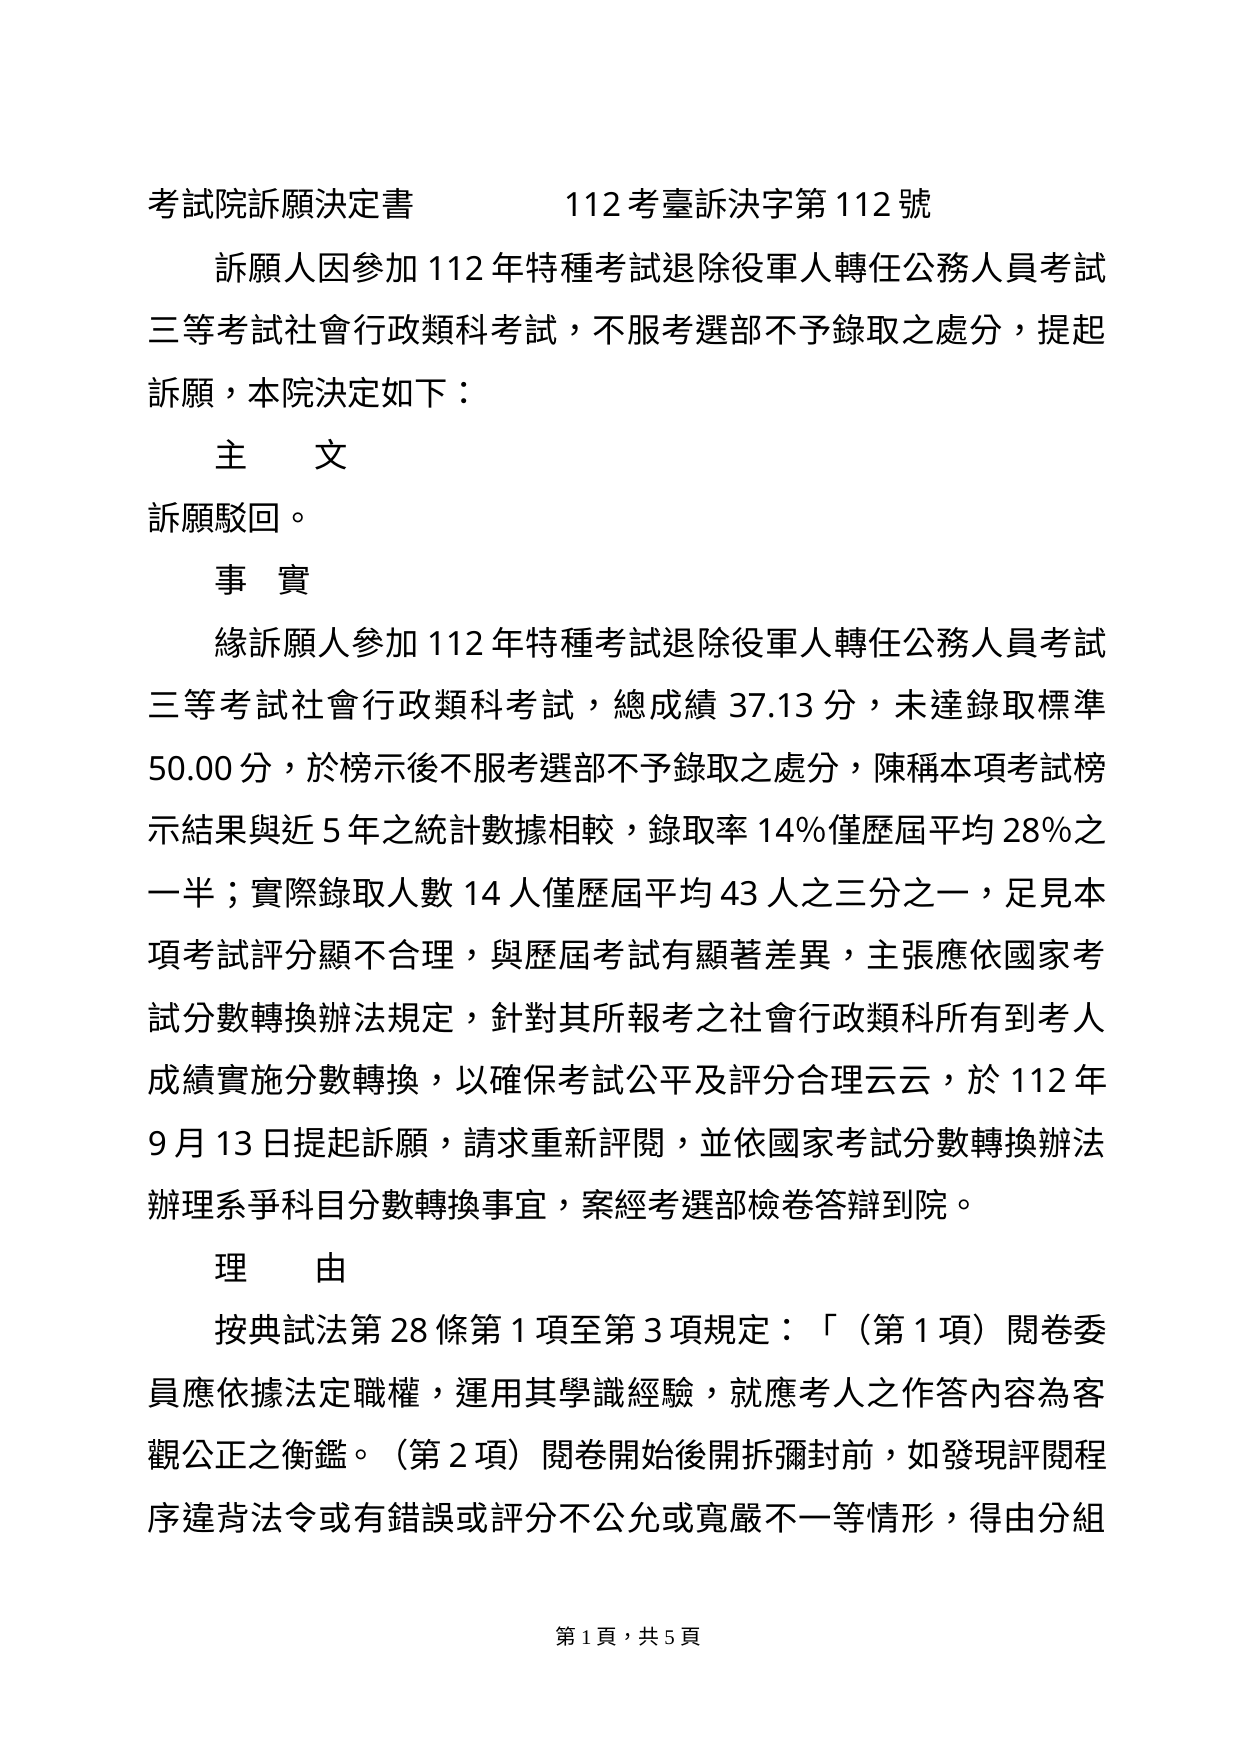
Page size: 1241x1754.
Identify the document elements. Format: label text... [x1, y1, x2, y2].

text 考試院訴願決定書 112考臺訴決字第112號 [148, 174, 1107, 230]
text 主 文 [148, 418, 1107, 480]
text 訴願駁回。 [148, 480, 1107, 543]
text 訴願人因參加112年特種考試退除役軍人轉任公務人員考試三等考試社會行政類科考試，不服考選部不予錄取之處分，提起訴願，本院決定如下： [148, 230, 1107, 418]
text 緣訴願人參加112年特種考試退除役軍人轉任公務人員考試三等考試社會行政類科考試，總成績37.13分，未達錄取標準50.00分，於榜示後不服考選部不予錄取之處分，陳稱本項考試榜示結果與近5年之統計數據相較，錄取率14％僅歷屆平均28％之一半；實際錄取人數14人僅歷屆平均43人之三分之一，足見本項考試評分顯不合理，與歷屆考試有顯著差異，主張應依國家考試分數轉換辦法規定，針對其所報考之社會行政類科所有到考人成績實施分數轉換，以確保考試公平及評分合理云云，於112年9月13日提起訴願，請求重新評閱，並依國家考試分數轉換辦法辦理系爭科目分數轉換事宜，案經考選部檢卷答辯到院。 [148, 605, 1107, 1230]
text 按典試法第28條第1項至第3項規定：「（第1項）閱卷委員應依據法定職權，運用其學識經驗，就應考人之作答內容為客觀公正之衡鑑。（第2項）閱卷開始後開拆彌封前，如發現評閱程序違背法令或有錯誤或評分不公允或寬嚴不一等情形，得由分組召集人商請原閱卷委員重閱，或由分組召集人徵得典試委員長同意組閱卷小組或另聘閱卷委員評閱。（第3項）考試成績評定開拆彌封後，除有違法情事或下列各款依形式觀察有顯然錯誤情事者外，不得再行評閱：一、試卷漏未評閱。二、申論式試題中，計算程序及結果明確者，閱卷委員未按其計算程序及結果評閱。三、試卷卷面分數與卷內分數不相符。四、試卷成績計算錯誤。五、試卷每題給分逾越該題配分。」又「考試機關依法舉行之考試，其閱卷委員係於試卷彌封時評定成績，在彌封開拆後，除依形式觀察，即可發見該項成績有顯然錯誤者外，不應循應考人之要求任意再行評閱，以維持考試之客觀與公平。」司法院釋字第319號解釋可資參照。 [148, 1293, 1107, 1543]
text 事 實 [148, 543, 1107, 605]
text 理 由 [148, 1230, 1107, 1293]
